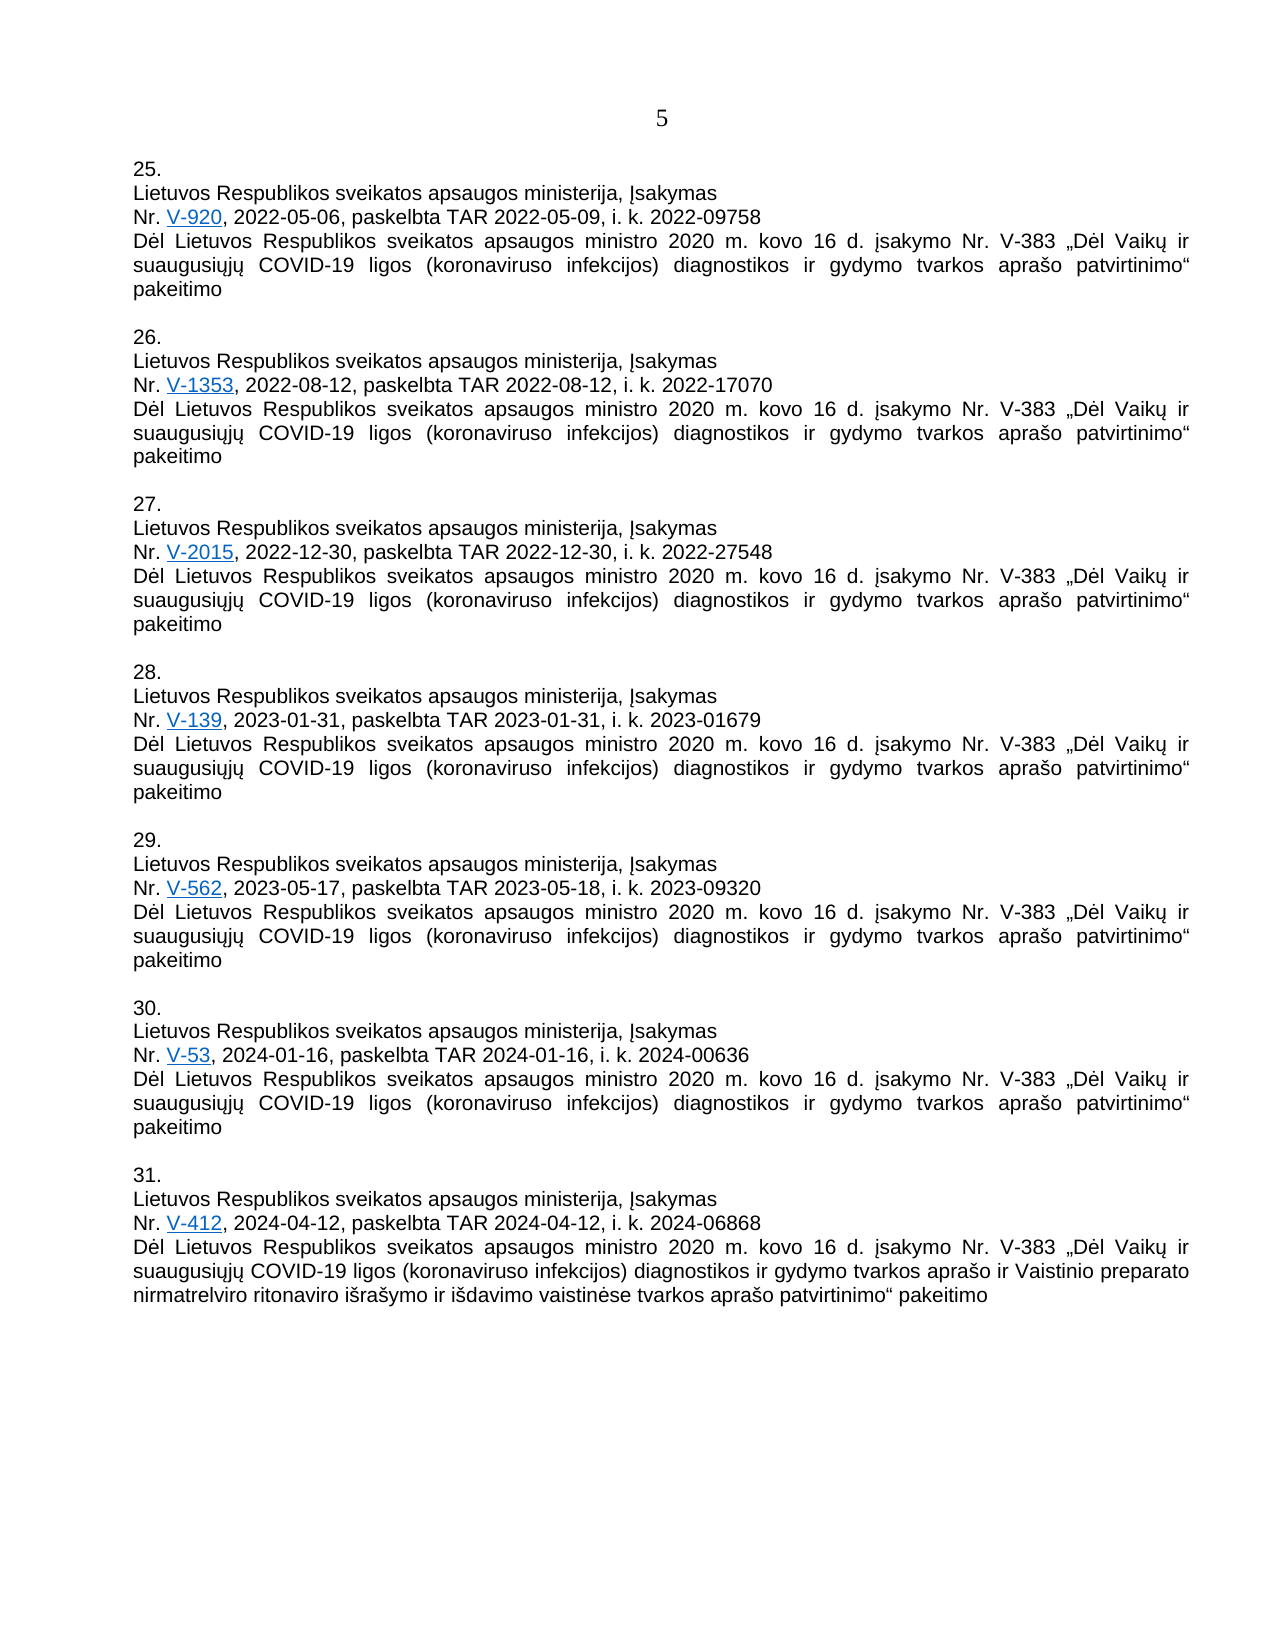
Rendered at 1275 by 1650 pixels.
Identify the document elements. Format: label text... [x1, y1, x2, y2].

text 28. [133, 660, 1191, 684]
text Nr. V-920, 2022-05-06, paskelbta TAR 2022-05-09, i. k. 2022-09758 [133, 205, 1191, 229]
text 27. [133, 492, 1191, 516]
text Lietuvos Respublikos sveikatos apsaugos ministerija, Įsakymas [133, 684, 1191, 708]
text Lietuvos Respublikos sveikatos apsaugos ministerija, Įsakymas [133, 516, 1191, 540]
text Dėl Lietuvos Respublikos sveikatos apsaugos ministro 2020 m. kovo 16 d. įsakymo Nr. V-383 „Dėl Vaikų ir suaugusiųjų COVID-19 ligos (koronaviruso infekcijos) diagnostikos ir gydymo tvarkos aprašo patvirtinimo“ pakeitimo [133, 1067, 1191, 1139]
text Dėl Lietuvos Respublikos sveikatos apsaugos ministro 2020 m. kovo 16 d. įsakymo Nr. V-383 „Dėl Vaikų ir suaugusiųjų COVID-19 ligos (koronaviruso infekcijos) diagnostikos ir gydymo tvarkos aprašo patvirtinimo“ pakeitimo [133, 229, 1191, 301]
text Lietuvos Respublikos sveikatos apsaugos ministerija, Įsakymas [133, 181, 1191, 205]
text Lietuvos Respublikos sveikatos apsaugos ministerija, Įsakymas [133, 1019, 1191, 1043]
text Lietuvos Respublikos sveikatos apsaugos ministerija, Įsakymas [133, 1187, 1191, 1211]
text Dėl Lietuvos Respublikos sveikatos apsaugos ministro 2020 m. kovo 16 d. įsakymo Nr. V-383 „Dėl Vaikų ir suaugusiųjų COVID-19 ligos (koronaviruso infekcijos) diagnostikos ir gydymo tvarkos aprašo patvirtinimo“ pakeitimo [133, 732, 1191, 804]
text Nr. V-1353, 2022-08-12, paskelbta TAR 2022-08-12, i. k. 2022-17070 [133, 372, 1191, 396]
text Dėl Lietuvos Respublikos sveikatos apsaugos ministro 2020 m. kovo 16 d. įsakymo Nr. V-383 „Dėl Vaikų ir suaugusiųjų COVID-19 ligos (koronaviruso infekcijos) diagnostikos ir gydymo tvarkos aprašo patvirtinimo“ pakeitimo [133, 396, 1191, 468]
text 30. [133, 995, 1191, 1019]
text Nr. V-139, 2023-01-31, paskelbta TAR 2023-01-31, i. k. 2023-01679 [133, 708, 1191, 732]
text Nr. V-2015, 2022-12-30, paskelbta TAR 2022-12-30, i. k. 2022-27548 [133, 540, 1191, 564]
text Dėl Lietuvos Respublikos sveikatos apsaugos ministro 2020 m. kovo 16 d. įsakymo Nr. V-383 „Dėl Vaikų ir suaugusiųjų COVID-19 ligos (koronaviruso infekcijos) diagnostikos ir gydymo tvarkos aprašo patvirtinimo“ pakeitimo [133, 564, 1191, 636]
text Lietuvos Respublikos sveikatos apsaugos ministerija, Įsakymas [133, 852, 1191, 876]
text Nr. V-412, 2024-04-12, paskelbta TAR 2024-04-12, i. k. 2024-06868 [133, 1211, 1191, 1235]
text 29. [133, 828, 1191, 852]
text 31. [133, 1163, 1191, 1187]
text Nr. V-562, 2023-05-17, paskelbta TAR 2023-05-18, i. k. 2023-09320 [133, 876, 1191, 899]
text Dėl Lietuvos Respublikos sveikatos apsaugos ministro 2020 m. kovo 16 d. įsakymo Nr. V-383 „Dėl Vaikų ir suaugusiųjų COVID-19 ligos (koronaviruso infekcijos) diagnostikos ir gydymo tvarkos aprašo patvirtinimo“ pakeitimo [133, 899, 1191, 971]
text Lietuvos Respublikos sveikatos apsaugos ministerija, Įsakymas [133, 348, 1191, 372]
text Nr. V-53, 2024-01-16, paskelbta TAR 2024-01-16, i. k. 2024-00636 [133, 1043, 1191, 1067]
text 26. [133, 324, 1191, 348]
text 25. [133, 157, 1191, 181]
text Dėl Lietuvos Respublikos sveikatos apsaugos ministro 2020 m. kovo 16 d. įsakymo Nr. V-383 „Dėl Vaikų ir suaugusiųjų COVID-19 ligos (koronaviruso infekcijos) diagnostikos ir gydymo tvarkos aprašo ir Vaistinio preparato nirmatrelviro ritonaviro išrašymo ir išdavimo vaistinėse tvarkos aprašo patvirtinimo“ pakeitimo [133, 1235, 1191, 1307]
